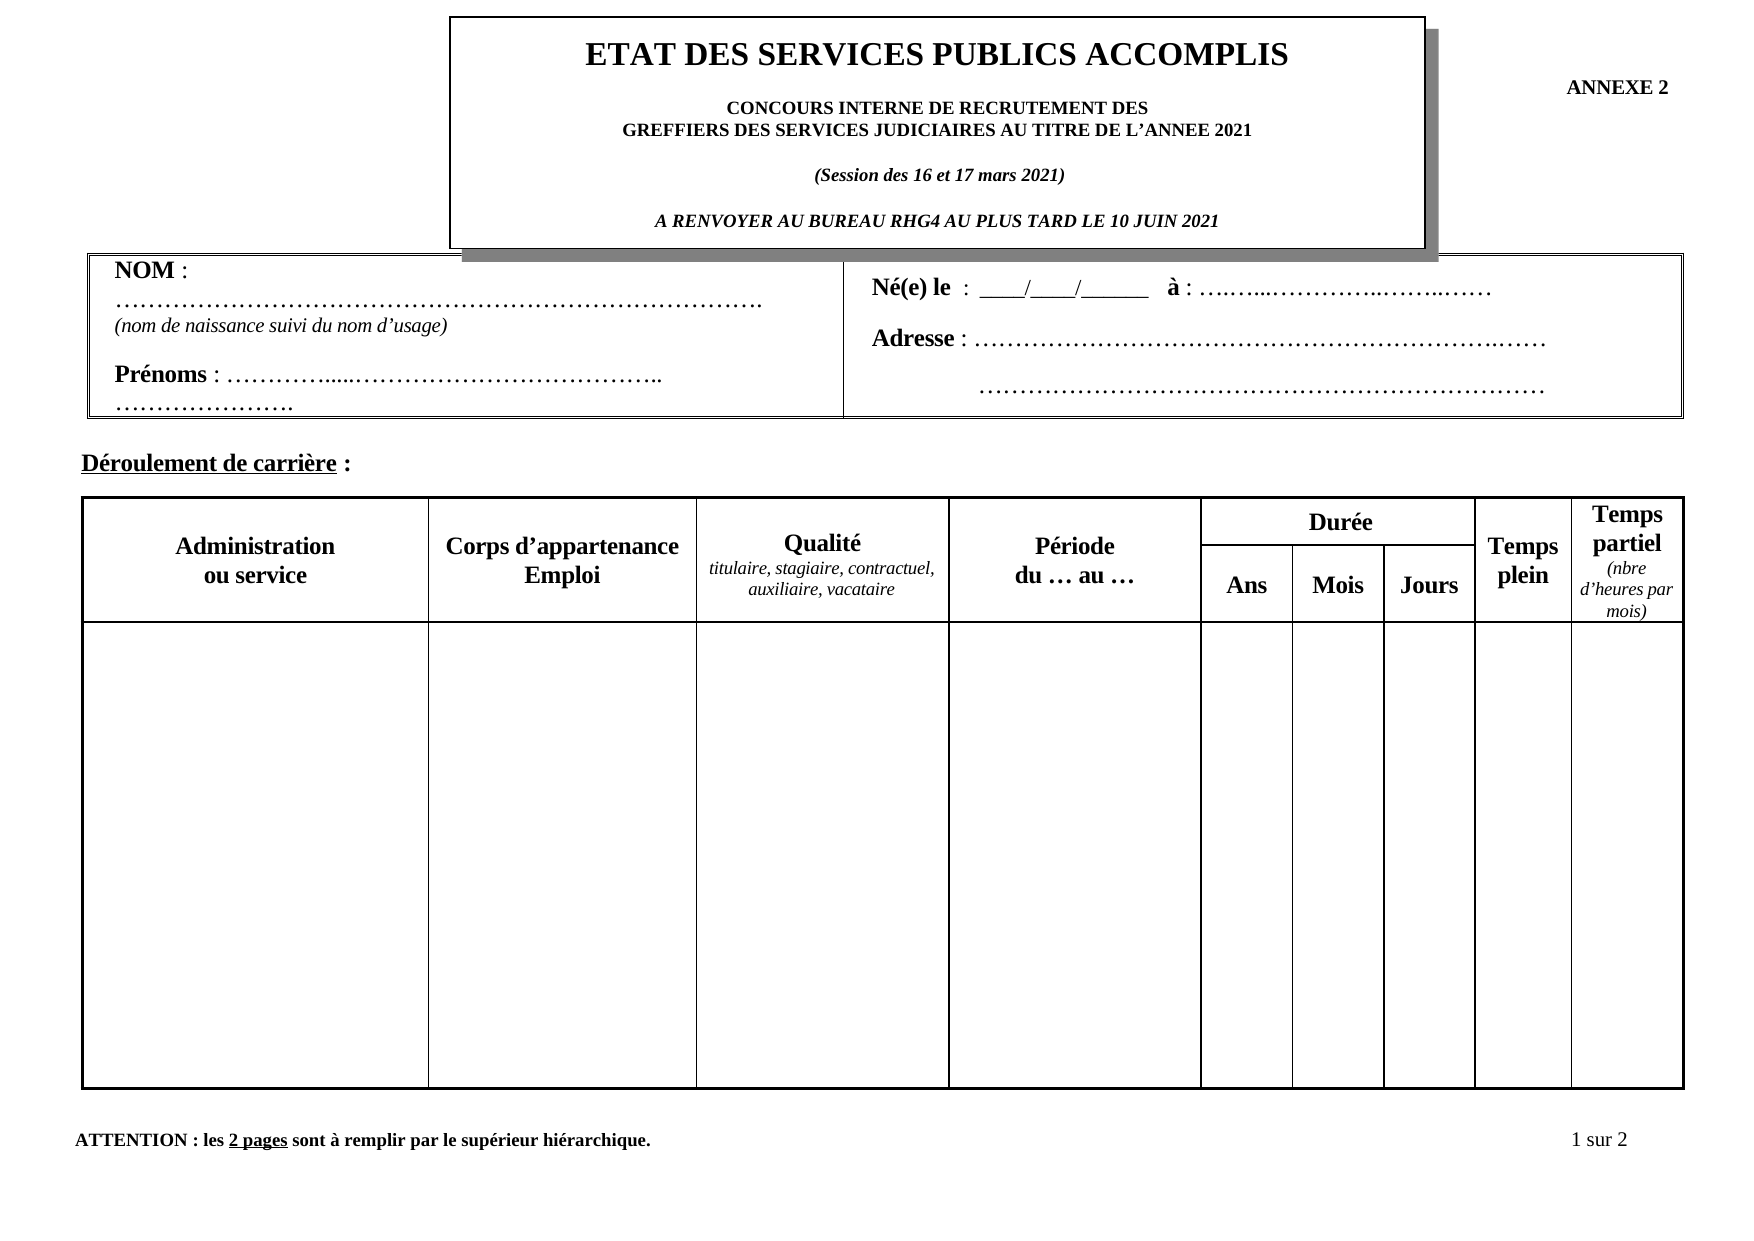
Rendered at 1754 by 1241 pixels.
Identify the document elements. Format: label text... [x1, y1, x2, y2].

subtitle ANNEXE 2 [1439, 75, 1669, 99]
table_cell [1476, 623, 1571, 1087]
table_header Durée [1202, 499, 1474, 544]
table_cell Jours [1385, 546, 1474, 621]
subtitle [104, 75, 449, 99]
subtitle Déroulement de carrière : [75, 448, 1669, 477]
table_cell [1293, 623, 1383, 1087]
table_cell [950, 623, 1200, 1087]
table_cell [84, 623, 428, 1087]
table_header Administration ou service [84, 499, 428, 621]
table_header Qualité titulaire, stagiaire, contractuel, auxiliaire, vacataire [697, 499, 948, 621]
table_cell Mois [1293, 546, 1383, 621]
table_cell Ans [1202, 546, 1292, 621]
table_header NOM : ……………………………………………………………………. (nom de naissance suivi du nom d’usage) Prénoms : ………….....………………………………..…………………. [90, 256, 843, 416]
table_header Corps d’appartenance Emploi [429, 499, 696, 621]
table_header Période du … au … [950, 499, 1200, 621]
table_cell [1202, 623, 1292, 1087]
table_cell [1572, 623, 1682, 1087]
table_header Né(e) le : ____/____/______ à : ….…...…………..……..…… Adresse : ……………………………………………………….…… …………………………………………………………… [844, 256, 1681, 416]
table_cell [429, 623, 696, 1087]
table_header Temps plein [1476, 499, 1571, 621]
table_header Temps partiel (nbre d’heures par mois) [1572, 499, 1682, 621]
table_cell [697, 623, 948, 1087]
table_cell [1385, 623, 1474, 1087]
